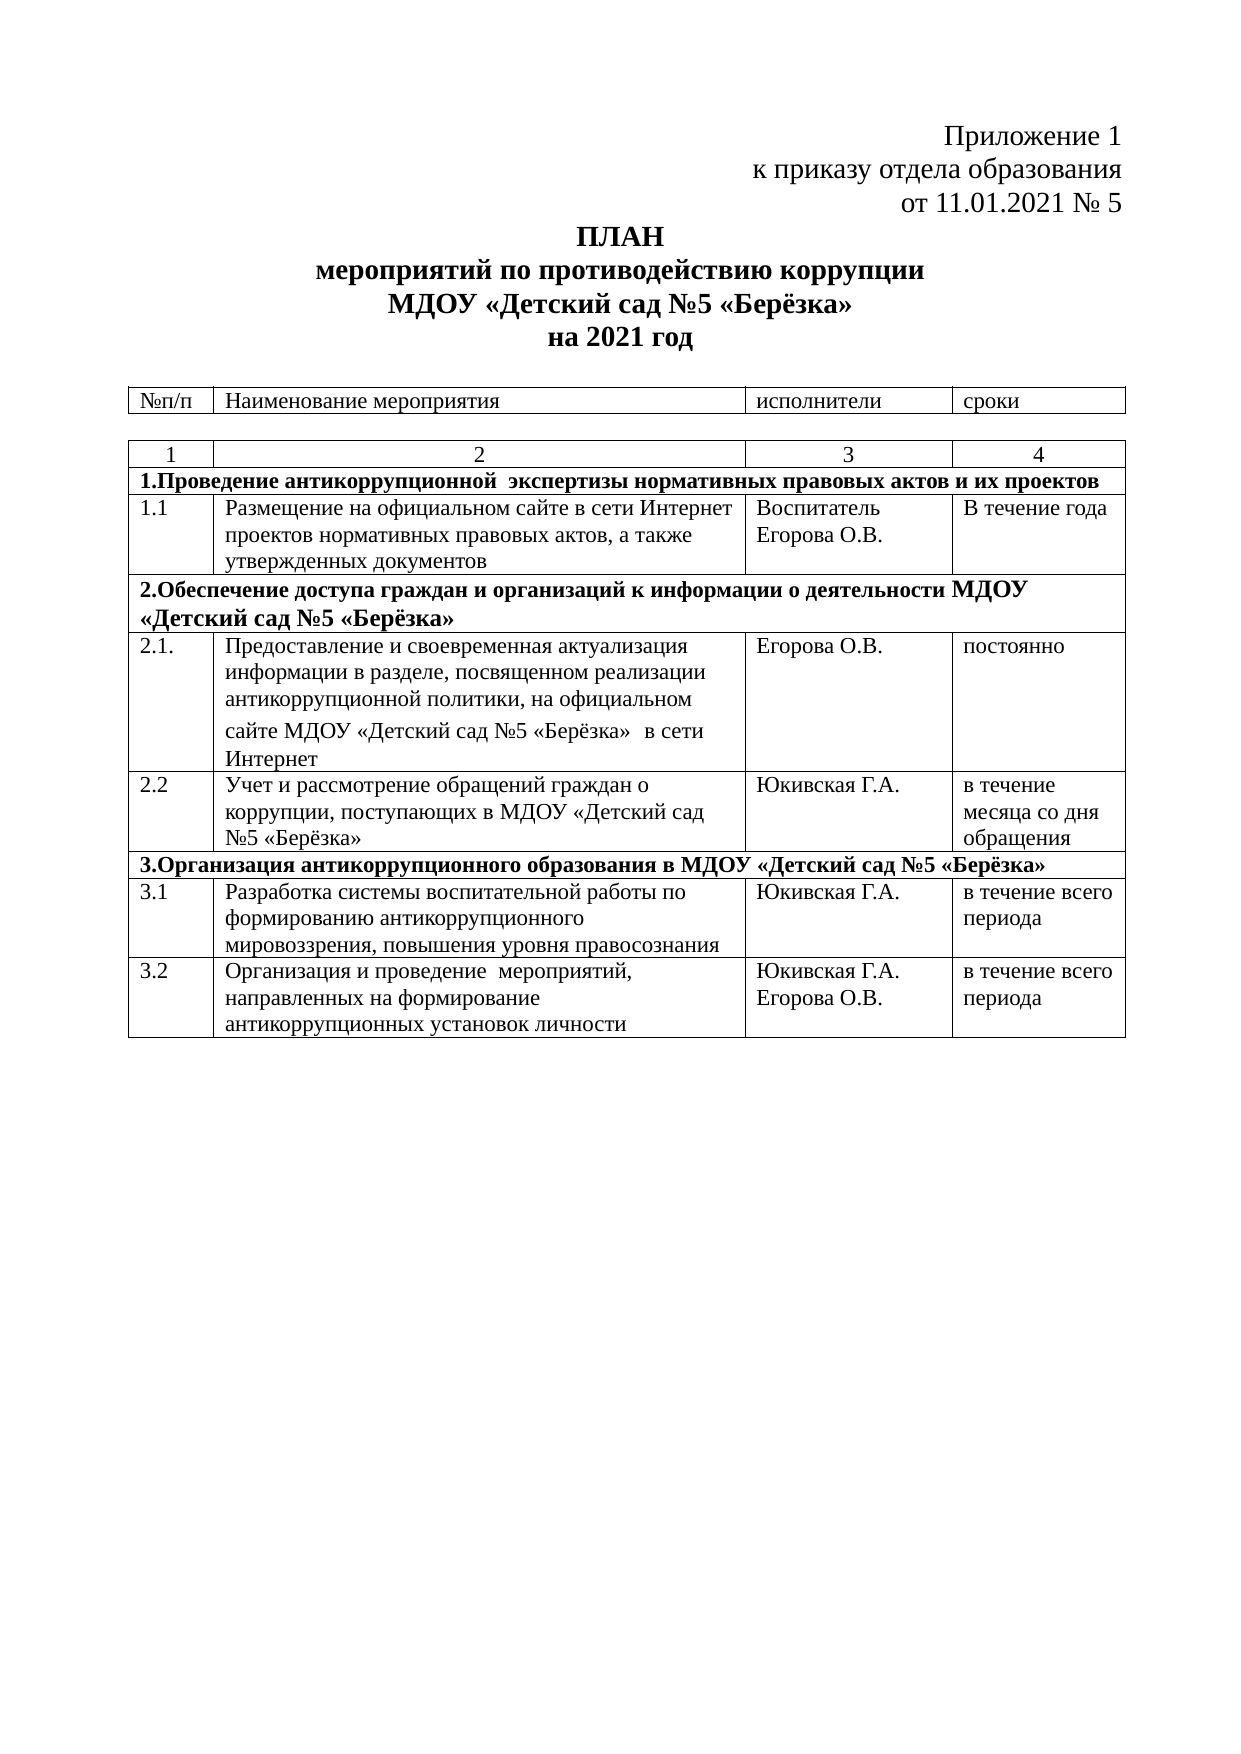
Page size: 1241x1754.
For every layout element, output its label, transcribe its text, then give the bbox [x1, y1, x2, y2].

table_header сроки [953, 388, 1125, 413]
table_header №п/п [129, 388, 213, 413]
table_cell Егорова О.В. [746, 633, 952, 771]
table_cell в течение месяца со дня обращения [953, 772, 1125, 851]
table_cell 2.Обеспечение доступа граждан и организаций к информации о деятельности МДОУ «Детский сад №5 «Берёзка» [129, 575, 1125, 632]
table_cell В течение года [953, 495, 1125, 573]
table_cell 2.2 [129, 772, 213, 851]
text на 2021 год [118, 319, 1122, 353]
table_cell Юкивская Г.А. [746, 879, 952, 957]
table_cell 3.2 [129, 958, 213, 1037]
table_cell в течение всего периода [953, 879, 1125, 957]
table_cell Воспитатель Егорова О.В. [746, 495, 952, 573]
table_cell в течение всего периода [953, 958, 1125, 1037]
table_cell Юкивская Г.А. Егорова О.В. [746, 958, 952, 1037]
table_cell постоянно [953, 633, 1125, 771]
text от 11.01.2021 № 5 [118, 185, 1122, 219]
text МДОУ «Детский сад №5 «Берёзка» [118, 286, 1122, 319]
table_header исполнители [746, 388, 952, 413]
table_header 4 [953, 441, 1125, 467]
table_cell Юкивская Г.А. [746, 772, 952, 851]
table_header 2 [214, 441, 745, 467]
table_cell Размещение на официальном сайте в сети Интернет проектов нормативных правовых актов, а также утвержденных документов [214, 495, 745, 573]
table_cell Организация и проведение мероприятий, направленных на формирование антикоррупционных установок личности [214, 958, 745, 1037]
table_cell 2.1. [129, 633, 213, 771]
table_header Наименование мероприятия [214, 388, 745, 413]
text ПЛАН [118, 219, 1122, 252]
table_header 1 [129, 441, 213, 467]
table_cell Учет и рассмотрение обращений граждан о коррупции, поступающих в МДОУ «Детский сад №5 «Берёзка» [214, 772, 745, 851]
table_cell 3.Организация антикоррупционного образования в МДОУ «Детский сад №5 «Берёзка» [129, 852, 1125, 877]
text к приказу отдела образования [118, 152, 1122, 185]
table_header 3 [746, 441, 952, 467]
text мероприятий по противодействию коррупции [118, 252, 1122, 286]
table_cell 1.Проведение антикоррупционной экспертизы нормативных правовых актов и их проектов [129, 468, 1125, 494]
table_cell 1.1 [129, 495, 213, 573]
table_cell 3.1 [129, 879, 213, 957]
table_cell Разработка системы воспитательной работы по формированию антикоррупционного мировоззрения, повышения уровня правосознания [214, 879, 745, 957]
text Приложение 1 [118, 118, 1122, 152]
table_cell Предоставление и своевременная актуализация информации в разделе, посвященном реализации антикоррупционной политики, на официальном сайте МДОУ «Детский сад №5 «Берёзка» в сети Интернет [214, 633, 745, 771]
